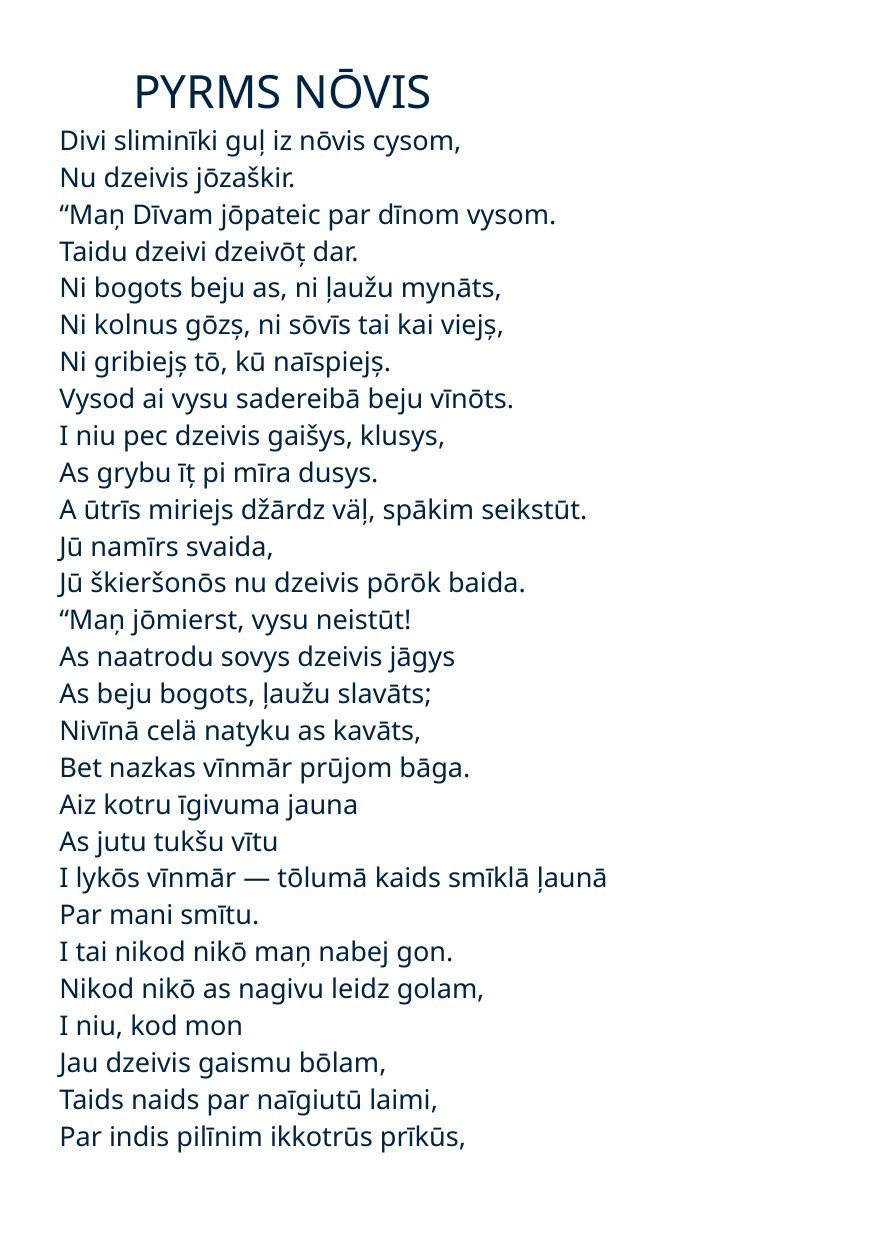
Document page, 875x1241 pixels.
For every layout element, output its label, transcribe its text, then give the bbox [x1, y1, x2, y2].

text Jū namīrs svaida, [59, 527, 815, 564]
text Jau dzeivis gaismu bōlam, [59, 1043, 815, 1080]
text I tai nikod nikō maņ nabej gon. [59, 933, 815, 969]
text Vysod ai vysu sadereibā beju vīnōts. [59, 379, 815, 416]
text Taidu dzeivi dzeivōț dar. [59, 232, 815, 269]
text Divi sliminīki guļ iz nōvis cysom, [59, 121, 815, 158]
text “Maņ Dīvam jōpateic par dīnom vysom. [59, 195, 815, 232]
text Par mani smītu. [59, 896, 815, 933]
text PYRMS NŌVIS [59, 59, 815, 121]
text As naatrodu sovys dzeivis jāgys [59, 638, 815, 674]
text Ni kolnus gōzș, ni sōvīs tai kai viejș, [59, 306, 815, 343]
text A ūtrīs miriejs džārdz väļ, spākim seikstūt. [59, 490, 815, 527]
text As grybu īț pi mīra dusys. [59, 453, 815, 490]
text As beju bogots, ļaužu slavāts; [59, 674, 815, 711]
text Par indis pilīnim ikkotrūs prīkūs, [59, 1117, 815, 1154]
text Nu dzeivis jōzaškir. [59, 158, 815, 195]
text I niu pec dzeivis gaišys, klusys, [59, 416, 815, 453]
text Taids naids par naīgiutū laimi, [59, 1080, 815, 1117]
text “Maņ jōmierst, vysu neistūt! [59, 601, 815, 638]
text Nikod nikō as nagivu leidz golam, [59, 969, 815, 1006]
text Bet nazkas vīnmār prūjom bāga. [59, 748, 815, 785]
text I lykōs vīnmār — tōlumā kaids smīklā ļaunā [59, 859, 815, 896]
text Ni bogots beju as, ni ļaužu mynāts, [59, 269, 815, 306]
text As jutu tukšu vītu [59, 822, 815, 859]
text Nivīnā celä natyku as kavāts, [59, 711, 815, 748]
text I niu, kod mon [59, 1006, 815, 1043]
text Aiz kotru īgivuma jauna [59, 785, 815, 822]
text Jū škieršonōs nu dzeivis pōrōk baida. [59, 564, 815, 601]
text Ni gribiejș tō, kū naīspiejș. [59, 343, 815, 379]
